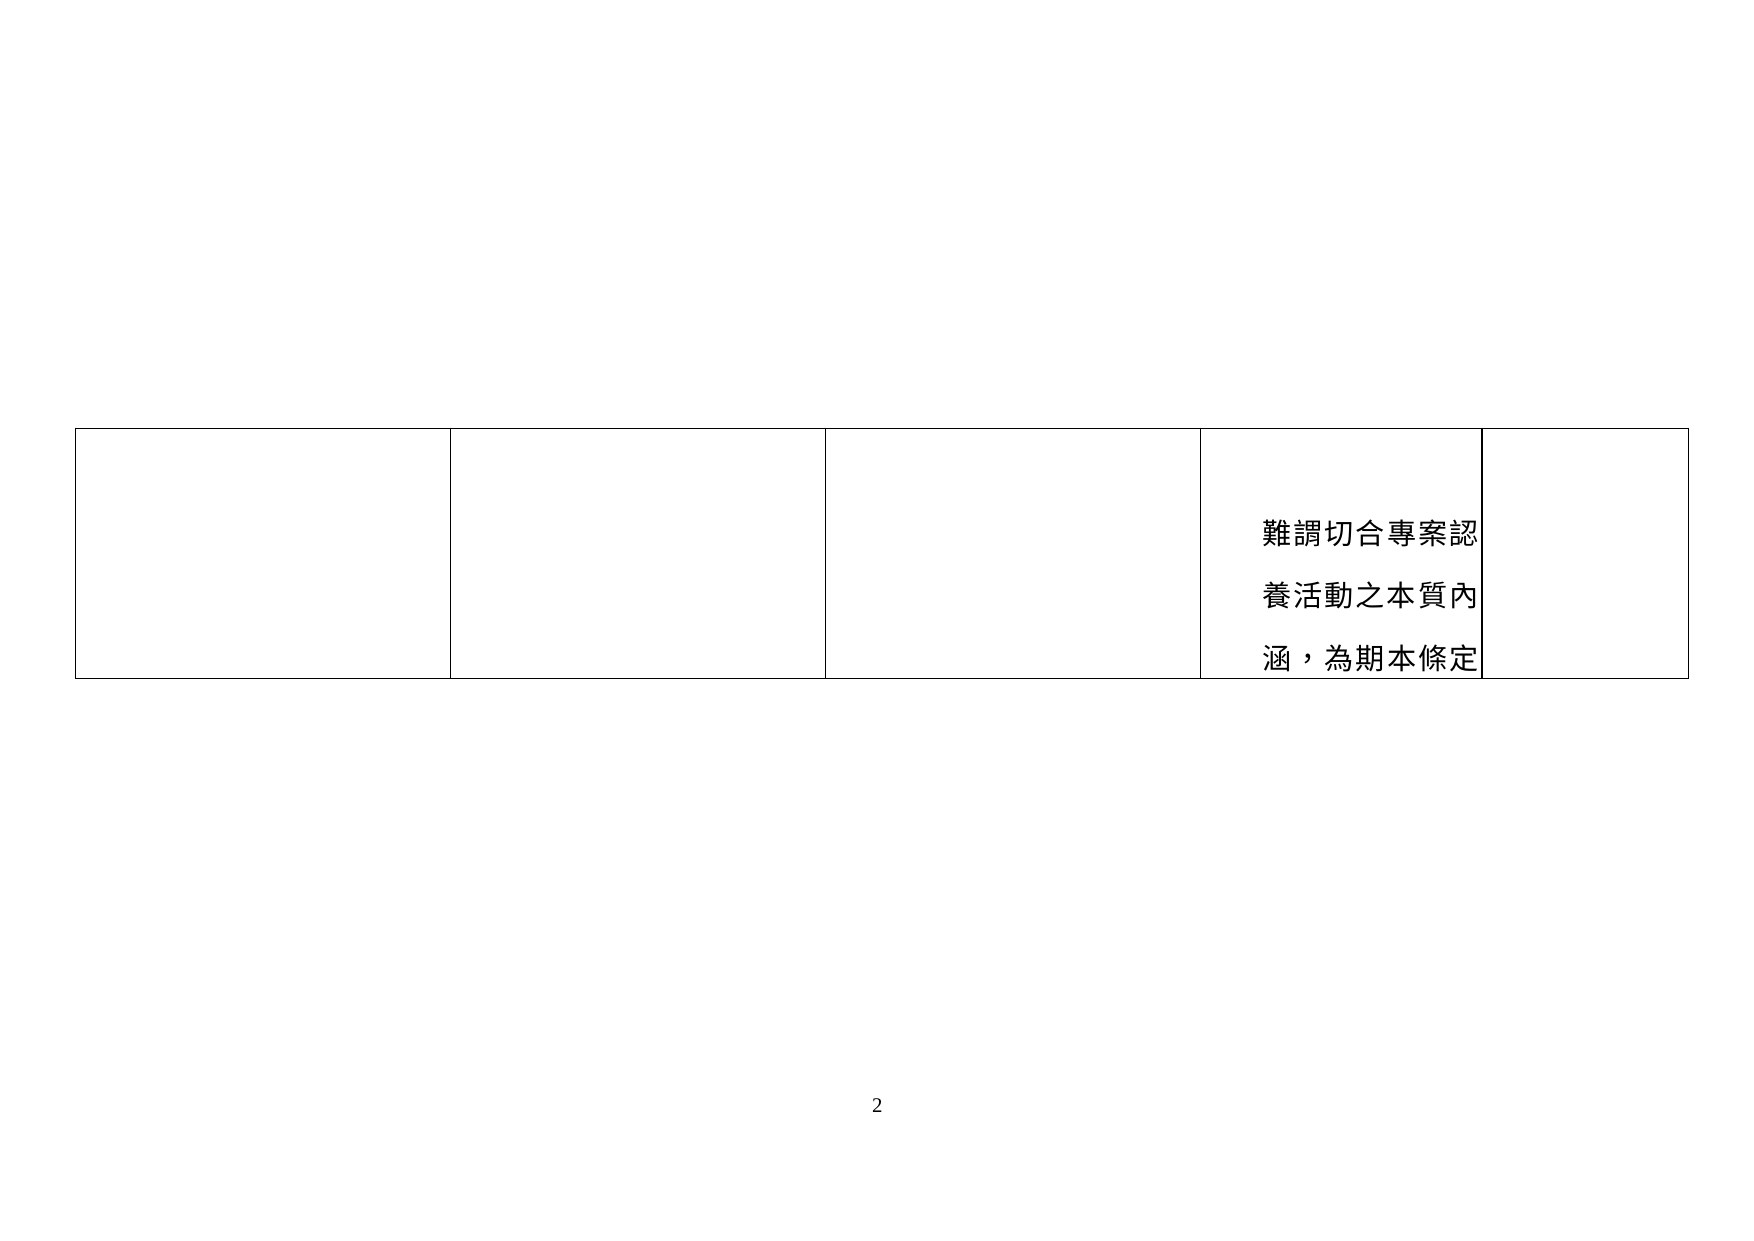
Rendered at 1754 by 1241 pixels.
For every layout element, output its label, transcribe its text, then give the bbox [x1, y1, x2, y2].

table_cell [826, 429, 1200, 677]
table_cell [1483, 429, 1688, 677]
table_cell 難謂切合專案認養活動之本質內涵，為期本條定 [1201, 429, 1481, 677]
table_cell [451, 429, 825, 677]
table_cell [76, 429, 450, 677]
